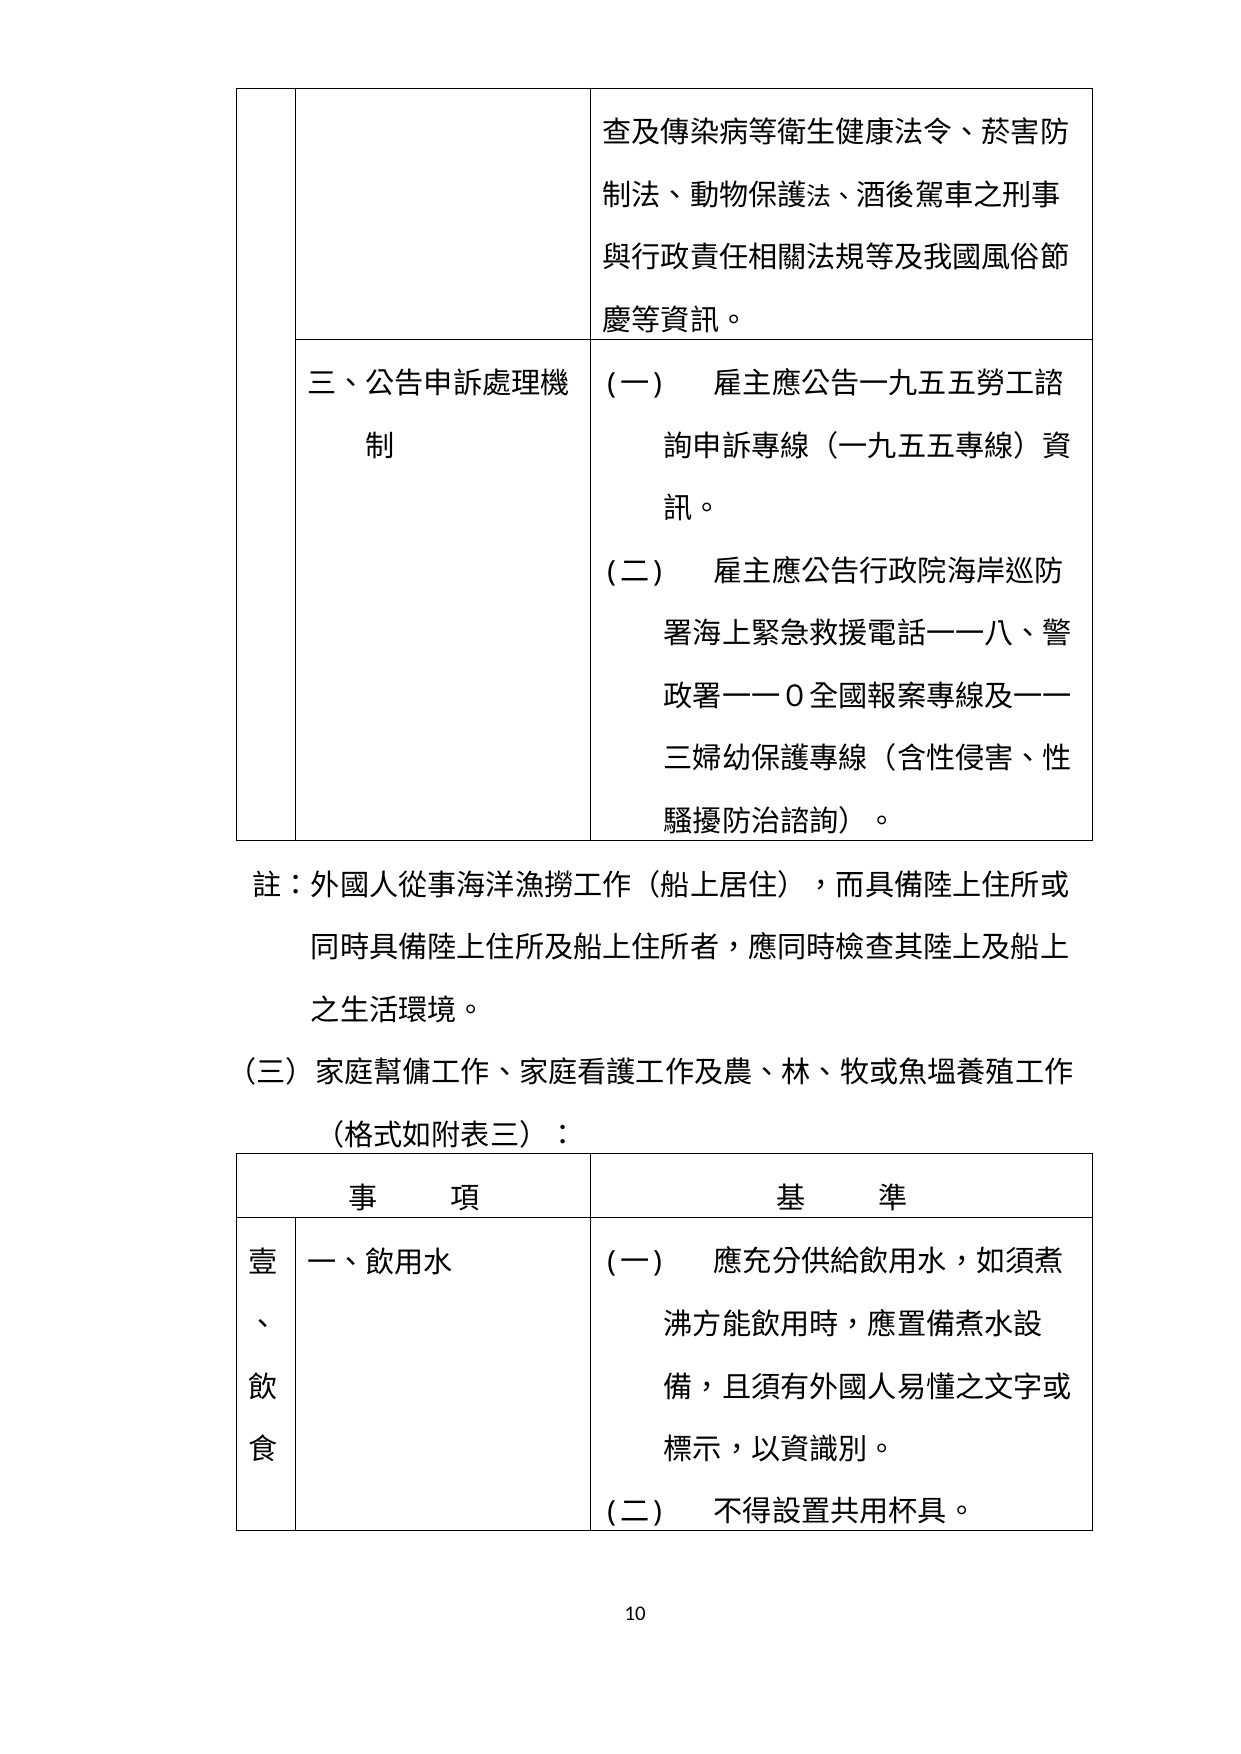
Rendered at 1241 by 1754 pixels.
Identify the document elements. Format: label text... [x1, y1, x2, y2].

table_cell 雇主應公告一九五五勞工諮詢申訴專線（一九五五專線）資訊。 雇主應公告行政院海岸巡防署海上緊急救援電話一一八、警政署一一０全國報案專線及一一三婦幼保護專線（含性侵害、性騷擾防治諮詢）。 [591, 340, 1092, 839]
table_cell 應充分供給飲用水，如須煮沸方能飲用時，應置備煮水設備，且須有外國人易懂之文字或標示，以資識別。 不得設置共用杯具。 [591, 1218, 1092, 1530]
table_cell [296, 89, 590, 338]
text （三）家庭幫傭工作、家庭看護工作及農、林、牧或魚塭養殖工作（格式如附表三）： [227, 1028, 1092, 1153]
table_cell 查及傳染病等衛生健康法令、菸害防制法、動物保護法、酒後駕車之刑事與行政責任相關法規等及我國風俗節慶等資訊。 [591, 89, 1092, 338]
table_cell [237, 89, 295, 839]
table_cell 三、公告申訴處理機制 [296, 340, 590, 839]
table_cell 一、飲用水 [296, 1218, 590, 1530]
table_header 基 準 [591, 1154, 1092, 1217]
table_cell 壹、飲食 [237, 1218, 295, 1530]
table_header 事 項 [237, 1154, 590, 1217]
text 註：外國人從事海洋漁撈工作（船上居住），而具備陸上住所或同時具備陸上住所及船上住所者，應同時檢查其陸上及船上之生活環境。 [252, 841, 1092, 1028]
